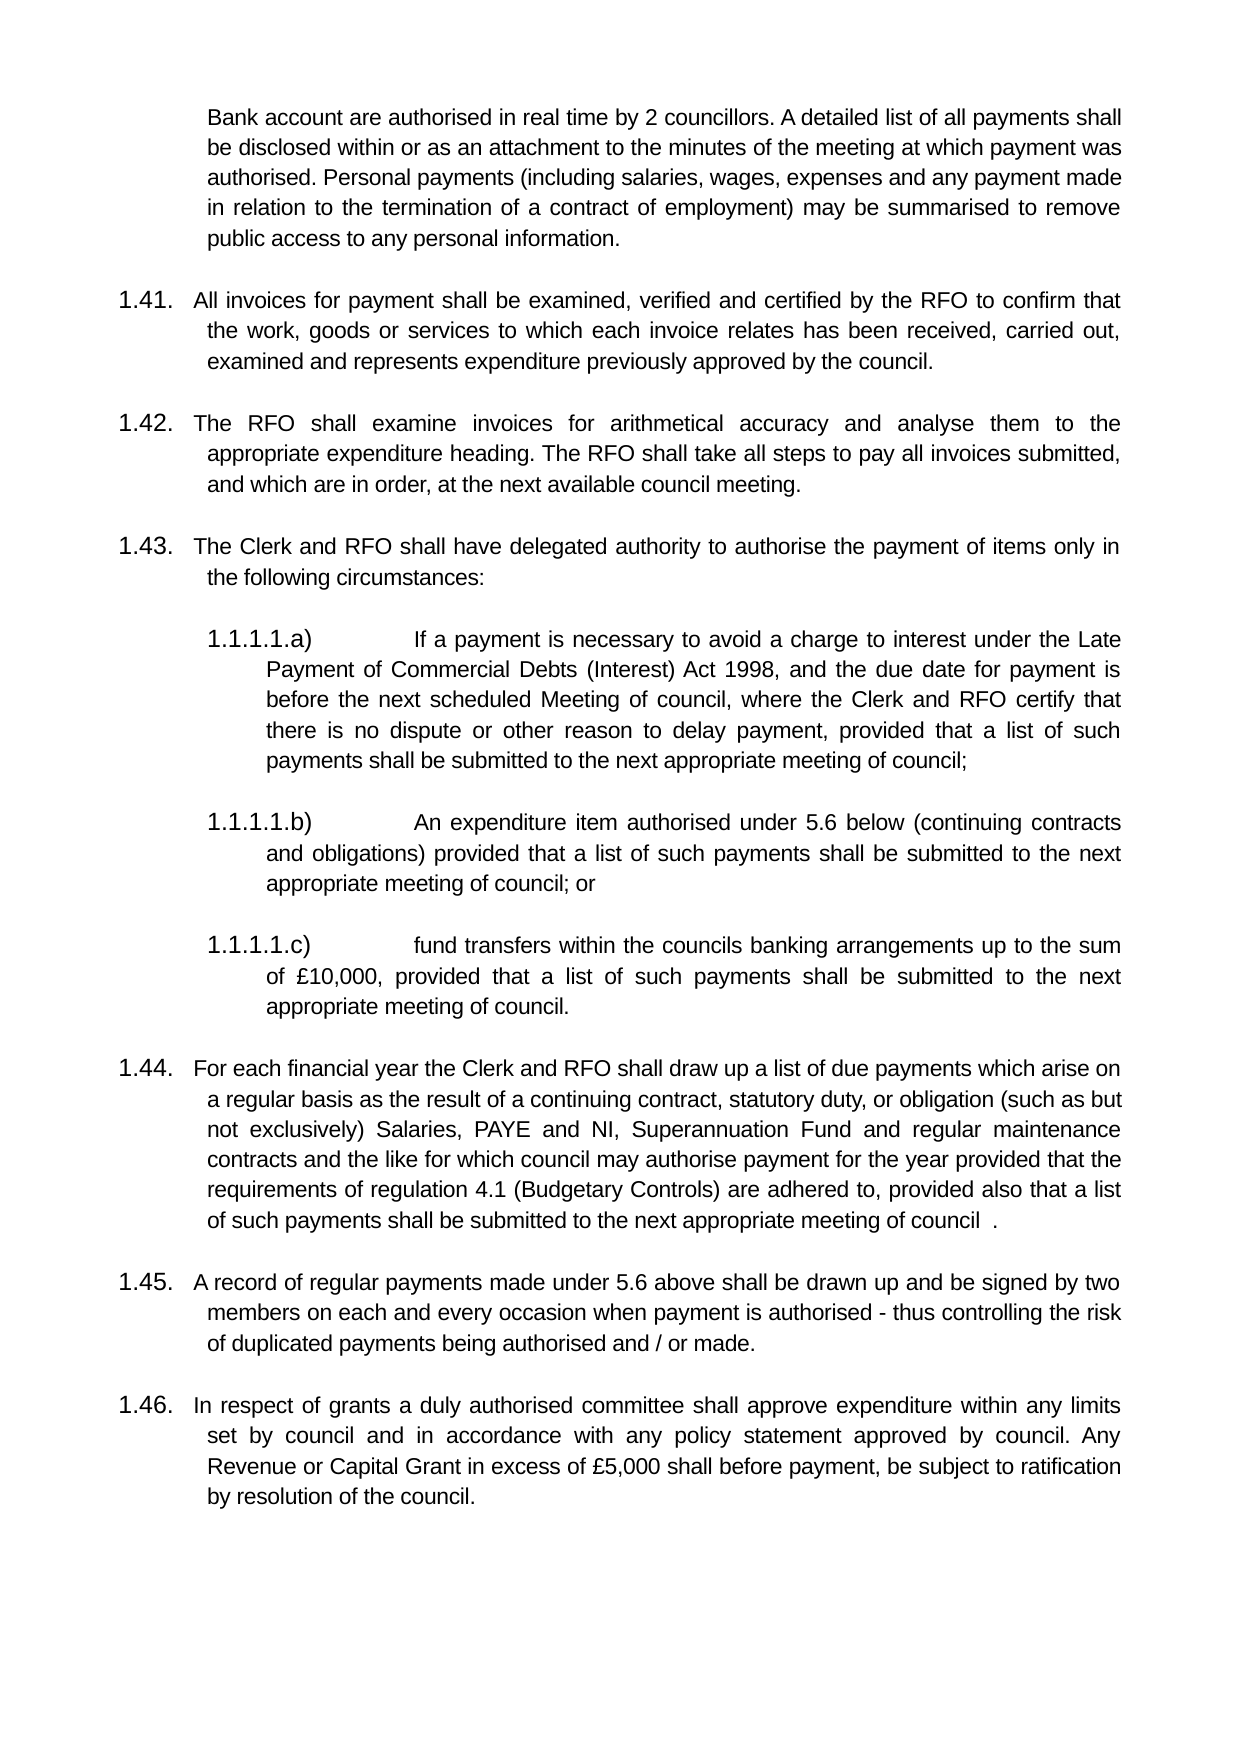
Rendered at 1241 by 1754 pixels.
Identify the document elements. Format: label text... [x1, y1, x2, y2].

list Bank account are authorised in real time by 2 councillors. A detailed list of all payments shall be disclosed within or as an attachment to the minutes of the meeting at which payment was authorised. Personal payments (including salaries, wages, expenses and any payment made in relation to the termination of a contract of employment) may be summarised to remove public access to any personal information. [118, 104, 1122, 251]
list fund transfers within the councils banking arrangements up to the sum of £10,000, provided that a list of such payments shall be submitted to the next appropriate meeting of council. [207, 930, 1122, 1019]
list The RFO shall examine invoices for arithmetical accuracy and analyse them to the appropriate expenditure heading. The RFO shall take all steps to pay all invoices submitted, and which are in order, at the next available council meeting. [118, 408, 1122, 497]
list For each financial year the Clerk and RFO shall draw up a list of due payments which arise on a regular basis as the result of a continuing contract, statutory duty, or obligation (such as but not exclusively) Salaries, PAYE and NI, Superannuation Fund and regular maintenance contracts and the like for which council may authorise payment for the year provided that the requirements of regulation 4.1 (Budgetary Controls) are adhered to, provided also that a list of such payments shall be submitted to the next appropriate meeting of council . [118, 1053, 1122, 1233]
list In respect of grants a duly authorised committee shall approve expenditure within any limits set by council and in accordance with any policy statement approved by council. Any Revenue or Capital Grant in excess of £5,000 shall before payment, be subject to ratification by resolution of the council. [118, 1390, 1122, 1509]
list All invoices for payment shall be examined, verified and certified by the RFO to confirm that the work, goods or services to which each invoice relates has been received, carried out, examined and represents expenditure previously approved by the council. [118, 285, 1122, 374]
list An expenditure item authorised under 5.6 below (continuing contracts and obligations) provided that a list of such payments shall be submitted to the next appropriate meeting of council; or [207, 807, 1122, 896]
list A record of regular payments made under 5.6 above shall be drawn up and be signed by two members on each and every occasion when payment is authorised - thus controlling the risk of duplicated payments being authorised and / or made. [118, 1267, 1122, 1356]
list The Clerk and RFO shall have delegated authority to authorise the payment of items only in the following circumstances: [118, 531, 1122, 590]
list If a payment is necessary to avoid a charge to interest under the Late Payment of Commercial Debts (Interest) Act 1998, and the due date for payment is before the next scheduled Meeting of council, where the Clerk and RFO certify that there is no dispute or other reason to delay payment, provided that a list of such payments shall be submitted to the next appropriate meeting of council; [207, 624, 1122, 773]
